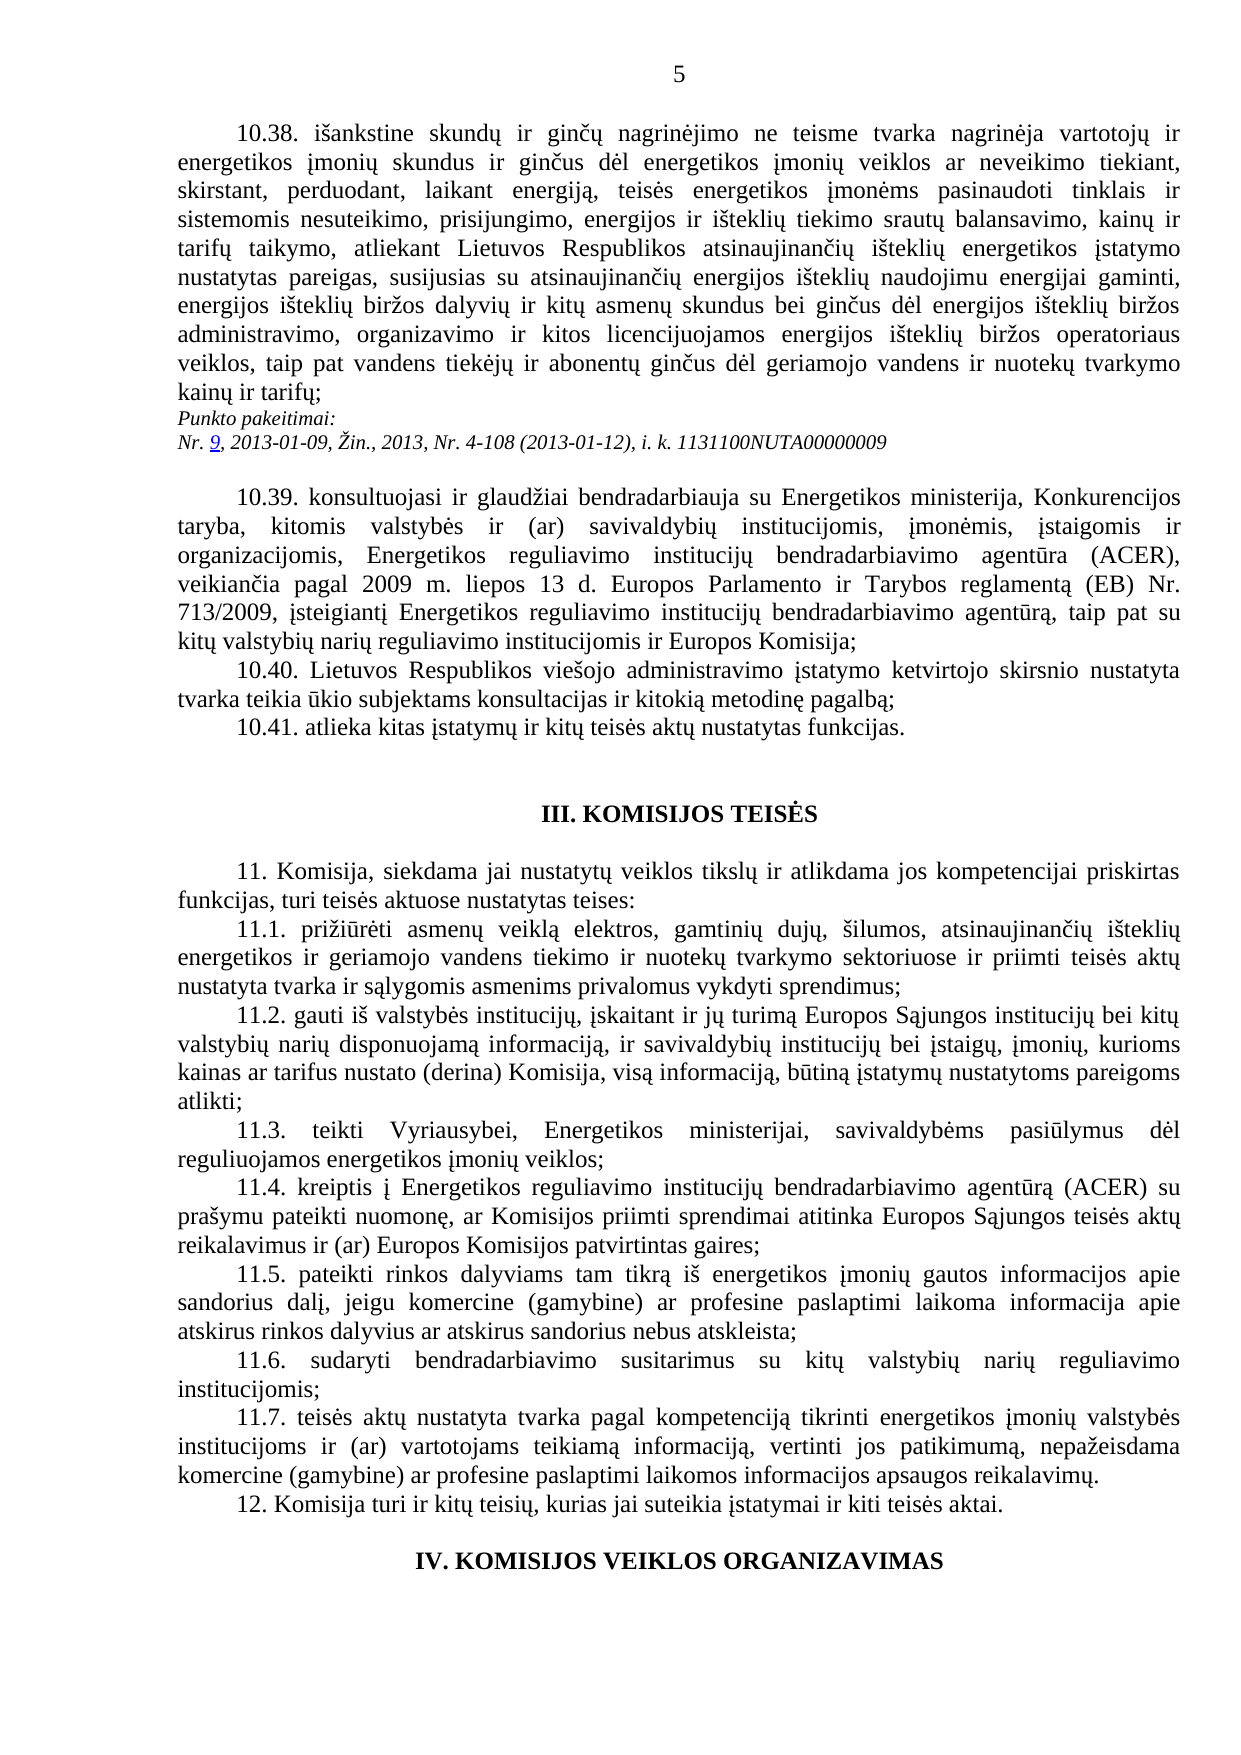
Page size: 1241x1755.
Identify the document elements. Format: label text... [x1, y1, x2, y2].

text 11.6. sudaryti bendradarbiavimo susitarimus su kitų valstybių narių reguliavimo institucijomis; [177, 1345, 1181, 1402]
text Nr. 9, 2013-01-09, Žin., 2013, Nr. 4-108 (2013-01-12), i. k. 1131100NUTA00000009 [177, 430, 1181, 454]
text 10.38. išankstine skundų ir ginčų nagrinėjimo ne teisme tvarka nagrinėja vartotojų ir energetikos įmonių skundus ir ginčus dėl energetikos įmonių veiklos ar neveikimo tiekiant, skirstant, perduodant, laikant energiją, teisės energetikos įmonėms pasinaudoti tinklais ir sistemomis nesuteikimo, prisijungimo, energijos ir išteklių tiekimo srautų balansavimo, kainų ir tarifų taikymo, atliekant Lietuvos Respublikos atsinaujinančių išteklių energetikos įstatymo nustatytas pareigas, susijusias su atsinaujinančių energijos išteklių naudojimu energijai gaminti, energijos išteklių biržos dalyvių ir kitų asmenų skundus bei ginčus dėl energijos išteklių biržos administravimo, organizavimo ir kitos licencijuojamos energijos išteklių biržos operatoriaus veiklos, taip pat vandens tiekėjų ir abonentų ginčus dėl geriamojo vandens ir nuotekų tvarkymo kainų ir tarifų; [177, 118, 1181, 406]
text 10.40. Lietuvos Respublikos viešojo administravimo įstatymo ketvirtojo skirsnio nustatyta tvarka teikia ūkio subjektams konsultacijas ir kitokią metodinę pagalbą; [177, 655, 1181, 712]
text 10.39. konsultuojasi ir glaudžiai bendradarbiauja su Energetikos ministerija, Konkurencijos taryba, kitomis valstybės ir (ar) savivaldybių institucijomis, įmonėmis, įstaigomis ir organizacijomis, Energetikos reguliavimo institucijų bendradarbiavimo agentūra (ACER), veikiančia pagal 2009 m. liepos 13 d. Europos Parlamento ir Tarybos reglamentą (EB) Nr. 713/2009, įsteigiantį Energetikos reguliavimo institucijų bendradarbiavimo agentūrą, taip pat su kitų valstybių narių reguliavimo institucijomis ir Europos Komisija; [177, 482, 1181, 655]
text 11.7. teisės aktų nustatyta tvarka pagal kompetenciją tikrinti energetikos įmonių valstybės institucijoms ir (ar) vartotojams teikiamą informaciją, vertinti jos patikimumą, nepažeisdama komercine (gamybine) ar profesine paslaptimi laikomos informacijos apsaugos reikalavimų. [177, 1402, 1181, 1489]
text 11.2. gauti iš valstybės institucijų, įskaitant ir jų turimą Europos Sąjungos institucijų bei kitų valstybių narių disponuojamą informaciją, ir savivaldybių institucijų bei įstaigų, įmonių, kurioms kainas ar tarifus nustato (derina) Komisija, visą informaciją, būtiną įstatymų nustatytoms pareigoms atlikti; [177, 1000, 1181, 1115]
text Punkto pakeitimai: [177, 406, 1181, 430]
text IV. KOMISIJOS VEIKLOS ORGANIZAVIMAS [177, 1546, 1181, 1575]
text 11.4. kreiptis į Energetikos reguliavimo institucijų bendradarbiavimo agentūrą (ACER) su prašymu pateikti nuomonę, ar Komisijos priimti sprendimai atitinka Europos Sąjungos teisės aktų reikalavimus ir (ar) Europos Komisijos patvirtintas gaires; [177, 1172, 1181, 1259]
text 10.41. atlieka kitas įstatymų ir kitų teisės aktų nustatytas funkcijas. [177, 712, 1181, 741]
text 11.3. teikti Vyriausybei, Energetikos ministerijai, savivaldybėms pasiūlymus dėl reguliuojamos energetikos įmonių veiklos; [177, 1115, 1181, 1172]
text 11.1. prižiūrėti asmenų veiklą elektros, gamtinių dujų, šilumos, atsinaujinančių išteklių energetikos ir geriamojo vandens tiekimo ir nuotekų tvarkymo sektoriuose ir priimti teisės aktų nustatyta tvarka ir sąlygomis asmenims privalomus vykdyti sprendimus; [177, 914, 1181, 1000]
text 11. Komisija, siekdama jai nustatytų veiklos tikslų ir atlikdama jos kompetencijai priskirtas funkcijas, turi teisės aktuose nustatytas teises: [177, 856, 1181, 914]
text 12. Komisija turi ir kitų teisių, kurias jai suteikia įstatymai ir kiti teisės aktai. [177, 1489, 1181, 1517]
text III. komisijos TEISĖS [177, 799, 1181, 827]
text 11.5. pateikti rinkos dalyviams tam tikrą iš energetikos įmonių gautos informacijos apie sandorius dalį, jeigu komercine (gamybine) ar profesine paslaptimi laikoma informacija apie atskirus rinkos dalyvius ar atskirus sandorius nebus atskleista; [177, 1259, 1181, 1345]
